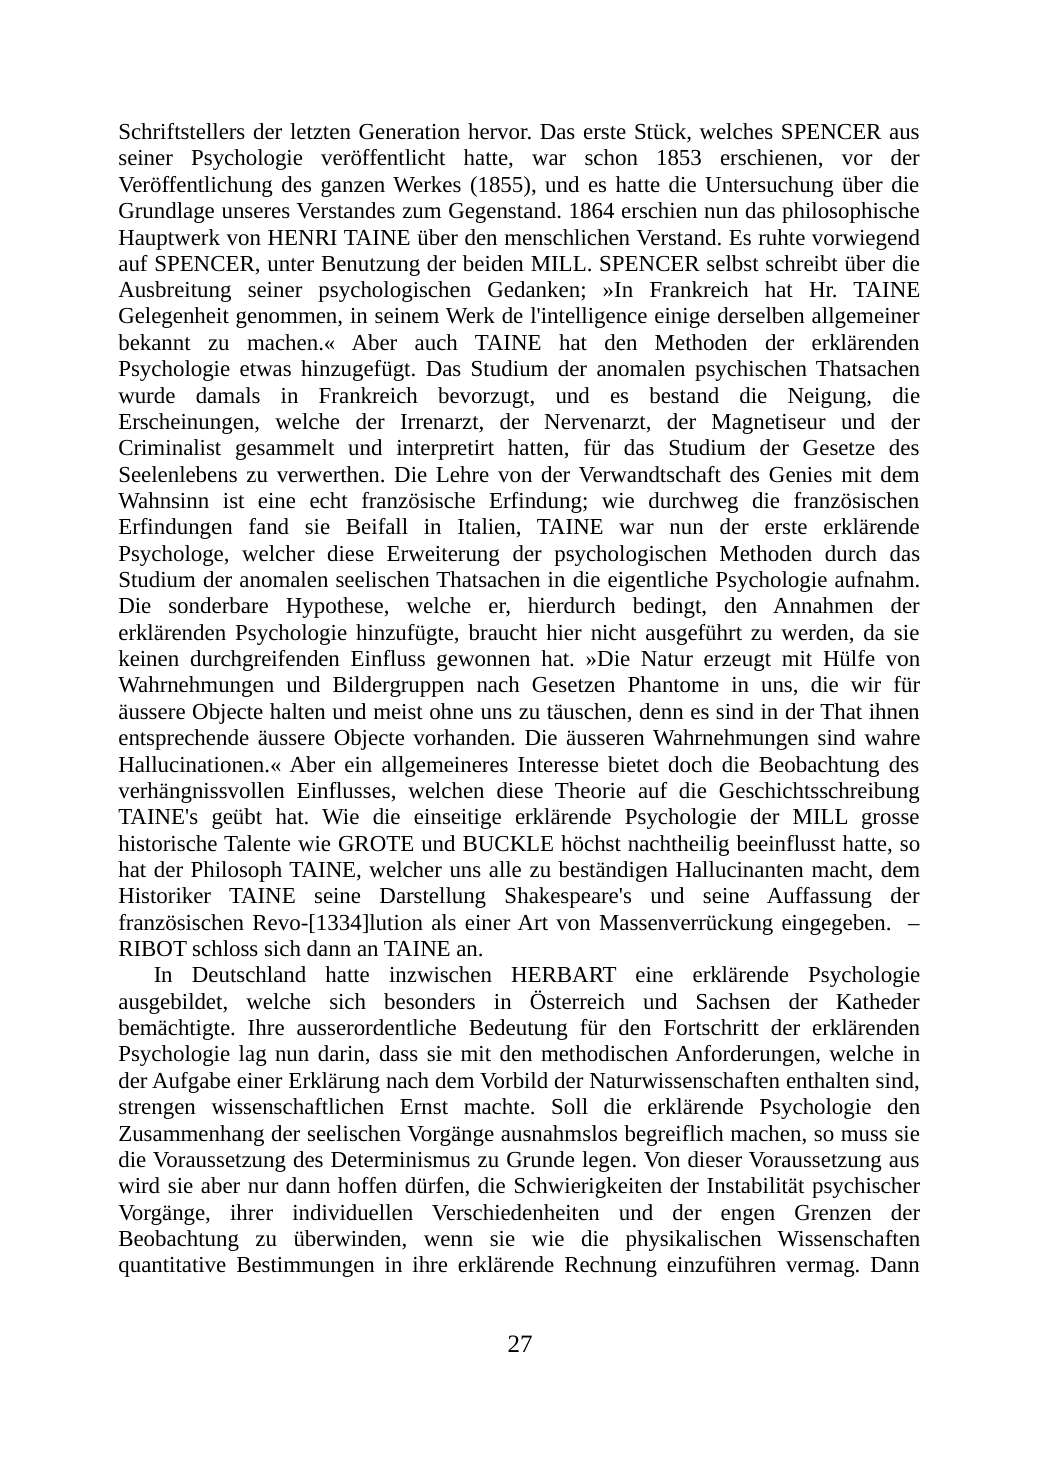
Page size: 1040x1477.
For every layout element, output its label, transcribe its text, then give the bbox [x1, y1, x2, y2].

text In Deutschland hatte inzwischen HERBART eine erklärende Psychologie ausgebildet, welche sich besonders in Österreich und Sachsen der Katheder bemächtigte. Ihre ausserordentliche Bedeutung für den Fortschritt der erklärenden Psychologie lag nun darin, dass sie mit den methodischen Anforderungen, welche in der Aufgabe einer Erklärung nach dem Vorbild der Naturwissenschaften enthalten sind, strengen wissenschaftlichen Ernst machte. Soll die erklärende Psychologie den Zusammenhang der seelischen Vorgänge ausnahmslos begreiflich machen, so muss sie die Voraussetzung des Determinismus zu Grunde legen. Von dieser Voraussetzung aus wird sie aber nur dann hoffen dürfen, die Schwierigkeiten der Instabilität psychischer Vorgänge, ihrer individuellen Verschiedenheiten und der engen Grenzen der Beobachtung zu überwinden, wenn sie wie die physikalischen Wissenschaften quantitative Bestimmungen in ihre erklärende Rechnung einzuführen vermag. Dann [118, 961, 921, 1278]
text Schriftstellers der letzten Generation hervor. Das erste Stück, welches SPENCER aus seiner Psychologie veröffentlicht hatte, war schon 1853 erschienen, vor der Veröffentlichung des ganzen Werkes (1855), und es hatte die Untersuchung über die Grundlage unseres Verstandes zum Gegenstand. 1864 erschien nun das philosophische Hauptwerk von HENRI TAINE über den menschlichen Verstand. Es ruhte vorwiegend auf SPENCER, unter Benutzung der beiden MILL. SPENCER selbst schreibt über die Ausbreitung seiner psychologischen Gedanken; »In Frankreich hat Hr. TAINE Gelegenheit genommen, in seinem Werk de l'intelligence einige derselben allgemeiner bekannt zu machen.« Aber auch TAINE hat den Methoden der erklärenden Psychologie etwas hinzugefügt. Das Studium der anomalen psychischen Thatsachen wurde damals in Frankreich bevorzugt, und es bestand die Neigung, die Erscheinungen, welche der Irrenarzt, der Nervenarzt, der Magnetiseur und der Criminalist gesammelt und interpretirt hatten, für das Studium der Gesetze des Seelenlebens zu verwerthen. Die Lehre von der Verwandtschaft des Genies mit dem Wahnsinn ist eine echt französische Erfindung; wie durchweg die französischen Erfindungen fand sie Beifall in Italien, TAINE war nun der erste erklärende Psychologe, welcher diese Erweiterung der psychologischen Methoden durch das Studium der anomalen seelischen Thatsachen in die eigentliche Psychologie aufnahm. Die sonderbare Hypothese, welche er, hierdurch bedingt, den Annahmen der erklärenden Psychologie hinzufügte, braucht hier nicht ausgeführt zu werden, da sie keinen durchgreifenden Einfluss gewonnen hat. »Die Natur erzeugt mit Hülfe von Wahrnehmungen und Bildergruppen nach Gesetzen Phantome in uns, die wir für äussere Objecte halten und meist ohne uns zu täuschen, denn es sind in der That ihnen entsprechende äussere Objecte vorhanden. Die äusseren Wahrnehmungen sind wahre Hallucinationen.« Aber ein allgemeineres Interesse bietet doch die Beobachtung des verhängnissvollen Einflusses, welchen diese Theorie auf die Geschichtsschreibung TAINE's geübt hat. Wie die einseitige erklärende Psychologie der MILL grosse historische Talente wie GROTE und BUCKLE höchst nachtheilig beeinflusst hatte, so hat der Philosoph TAINE, welcher uns alle zu beständigen Hallucinanten macht, dem Historiker TAINE seine Darstellung Shakespeare's und seine Auffassung der französischen Revo-[1334]lution als einer Art von Massenverrückung eingegeben. – RIBOT schloss sich dann an TAINE an. [118, 118, 921, 961]
